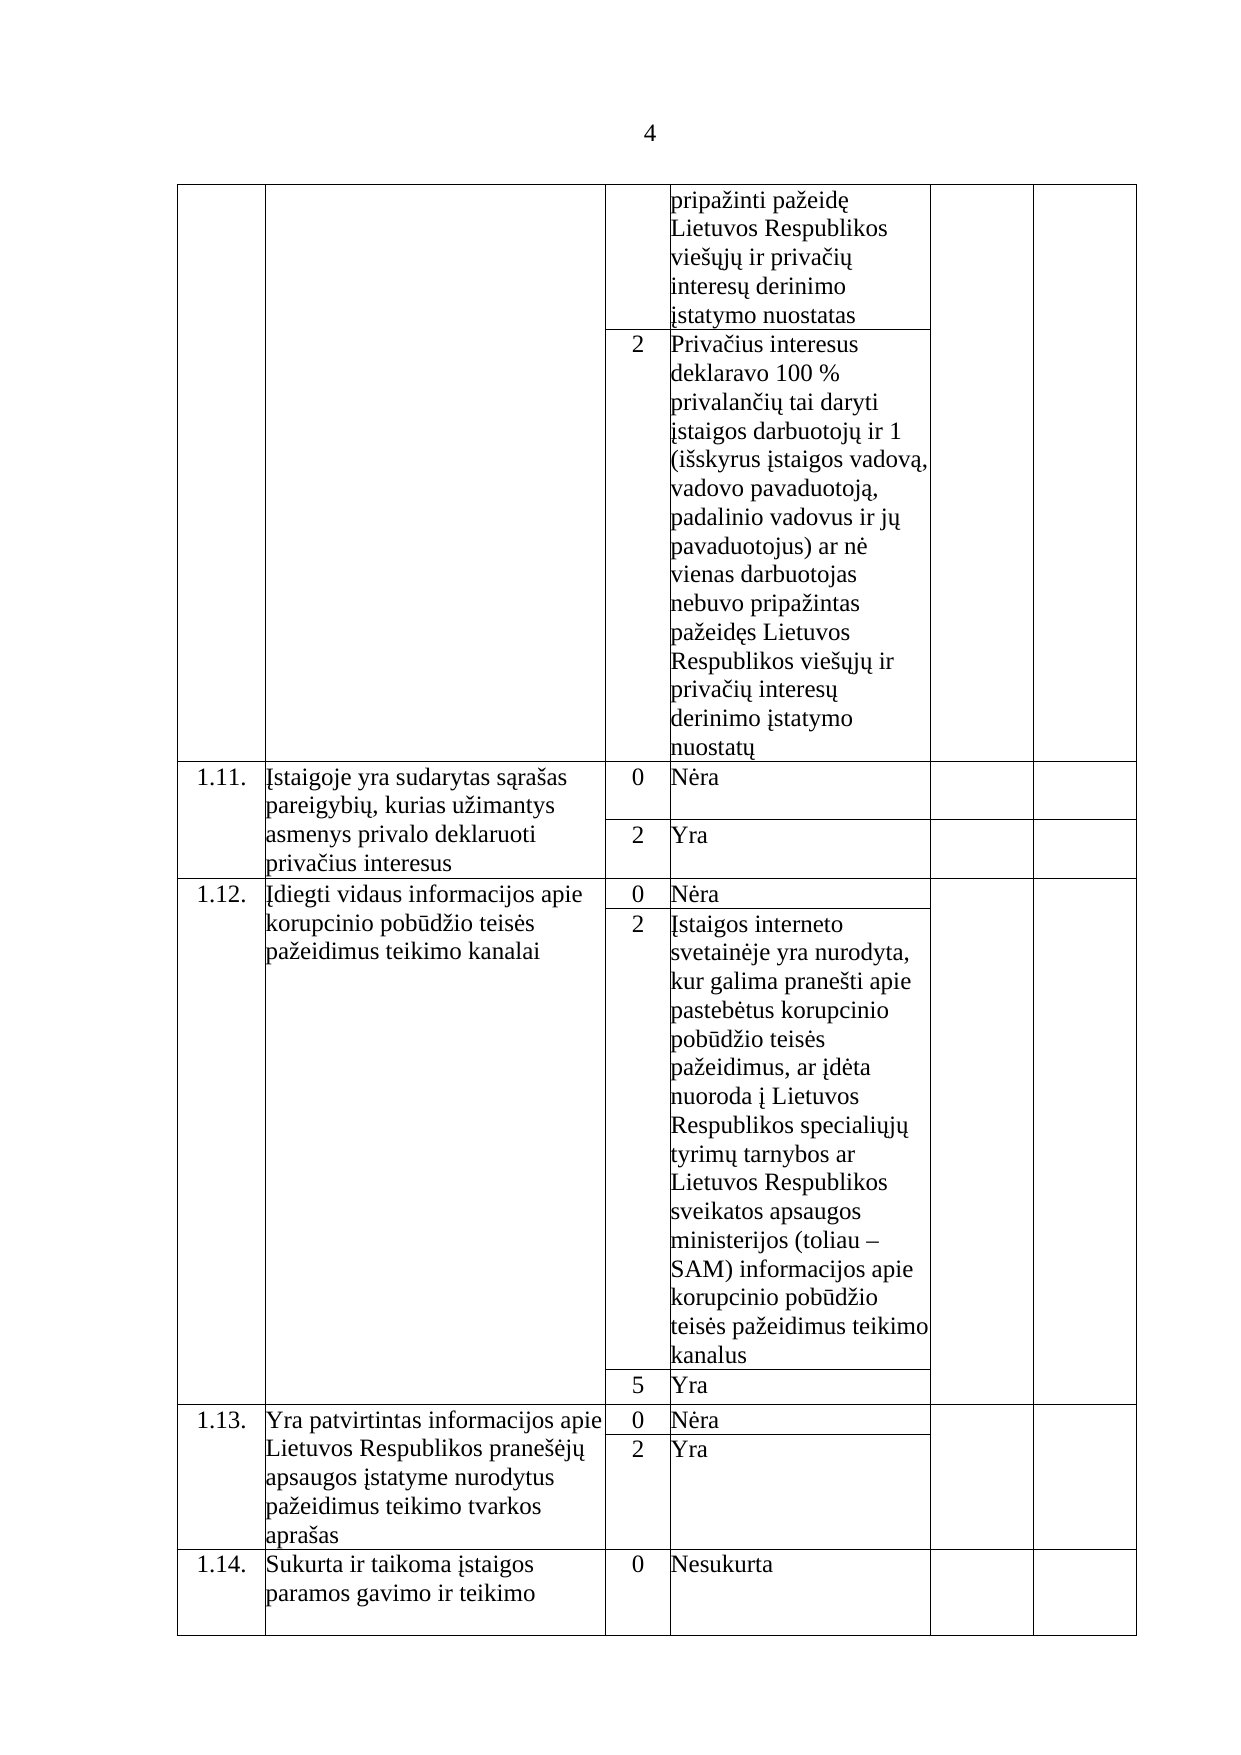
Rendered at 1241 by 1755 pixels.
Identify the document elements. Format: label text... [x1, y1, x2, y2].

table_cell [1034, 185, 1136, 761]
table_cell Nesukurta [671, 1550, 930, 1635]
table_cell [606, 185, 670, 328]
table_cell 2 [606, 909, 670, 1369]
table_cell [178, 185, 265, 761]
table_cell 5 [606, 1370, 670, 1404]
table_cell [266, 185, 605, 761]
table_cell 1.12. [178, 879, 265, 1404]
table_cell pripažinti pažeidę Lietuvos Respublikos viešųjų ir privačių interesų derinimo įstatymo nuostatas [671, 185, 930, 328]
table_cell 2 [606, 820, 670, 878]
table_cell Įstaigoje yra sudarytas sąrašas pareigybių, kurias užimantys asmenys privalo deklaruoti privačius interesus [266, 762, 605, 878]
table_cell [1034, 879, 1136, 1404]
table_cell Yra [671, 820, 930, 878]
table_cell 1.14. [178, 1550, 265, 1635]
table_cell 0 [606, 879, 670, 908]
table_cell 0 [606, 1550, 670, 1635]
table_cell [1034, 820, 1136, 878]
table_cell Nėra [671, 879, 930, 908]
table_cell Yra patvirtintas informacijos apie Lietuvos Respublikos pranešėjų apsaugos įstatyme nurodytus pažeidimus teikimo tvarkos aprašas [266, 1405, 605, 1548]
table_cell [931, 762, 1033, 819]
table_cell 2 [606, 330, 670, 761]
table_cell Privačius interesus deklaravo 100 % privalančių tai daryti įstaigos darbuotojų ir 1 (išskyrus įstaigos vadovą, vadovo pavaduotoją, padalinio vadovus ir jų pavaduotojus) ar nė vienas darbuotojas nebuvo pripažintas pažeidęs Lietuvos Respublikos viešųjų ir privačių interesų derinimo įstatymo nuostatų [671, 330, 930, 761]
table_cell Nėra [671, 1405, 930, 1433]
table_cell Yra [671, 1435, 930, 1548]
table_cell 2 [606, 1435, 670, 1548]
table_cell [931, 879, 1033, 1404]
table_cell Įdiegti vidaus informacijos apie korupcinio pobūdžio teisės pažeidimus teikimo kanalai [266, 879, 605, 1404]
table_cell [931, 1550, 1033, 1635]
table_cell 1.13. [178, 1405, 265, 1548]
table_cell Sukurta ir taikoma įstaigos paramos gavimo ir teikimo [266, 1550, 605, 1635]
table_cell [931, 1405, 1033, 1548]
table_cell Yra [671, 1370, 930, 1404]
table_cell Nėra [671, 762, 930, 819]
table_cell [931, 185, 1033, 761]
table_cell [1034, 1550, 1136, 1635]
table_cell 0 [606, 762, 670, 819]
table_cell 0 [606, 1405, 670, 1433]
table_cell Įstaigos interneto svetainėje yra nurodyta, kur galima pranešti apie pastebėtus korupcinio pobūdžio teisės pažeidimus, ar įdėta nuoroda į Lietuvos Respublikos specialiųjų tyrimų tarnybos ar Lietuvos Respublikos sveikatos apsaugos ministerijos (toliau – SAM) informacijos apie korupcinio pobūdžio teisės pažeidimus teikimo kanalus [671, 909, 930, 1369]
table_cell [931, 820, 1033, 878]
table_cell 1.11. [178, 762, 265, 878]
table_cell [1034, 1405, 1136, 1548]
table_cell [1034, 762, 1136, 819]
